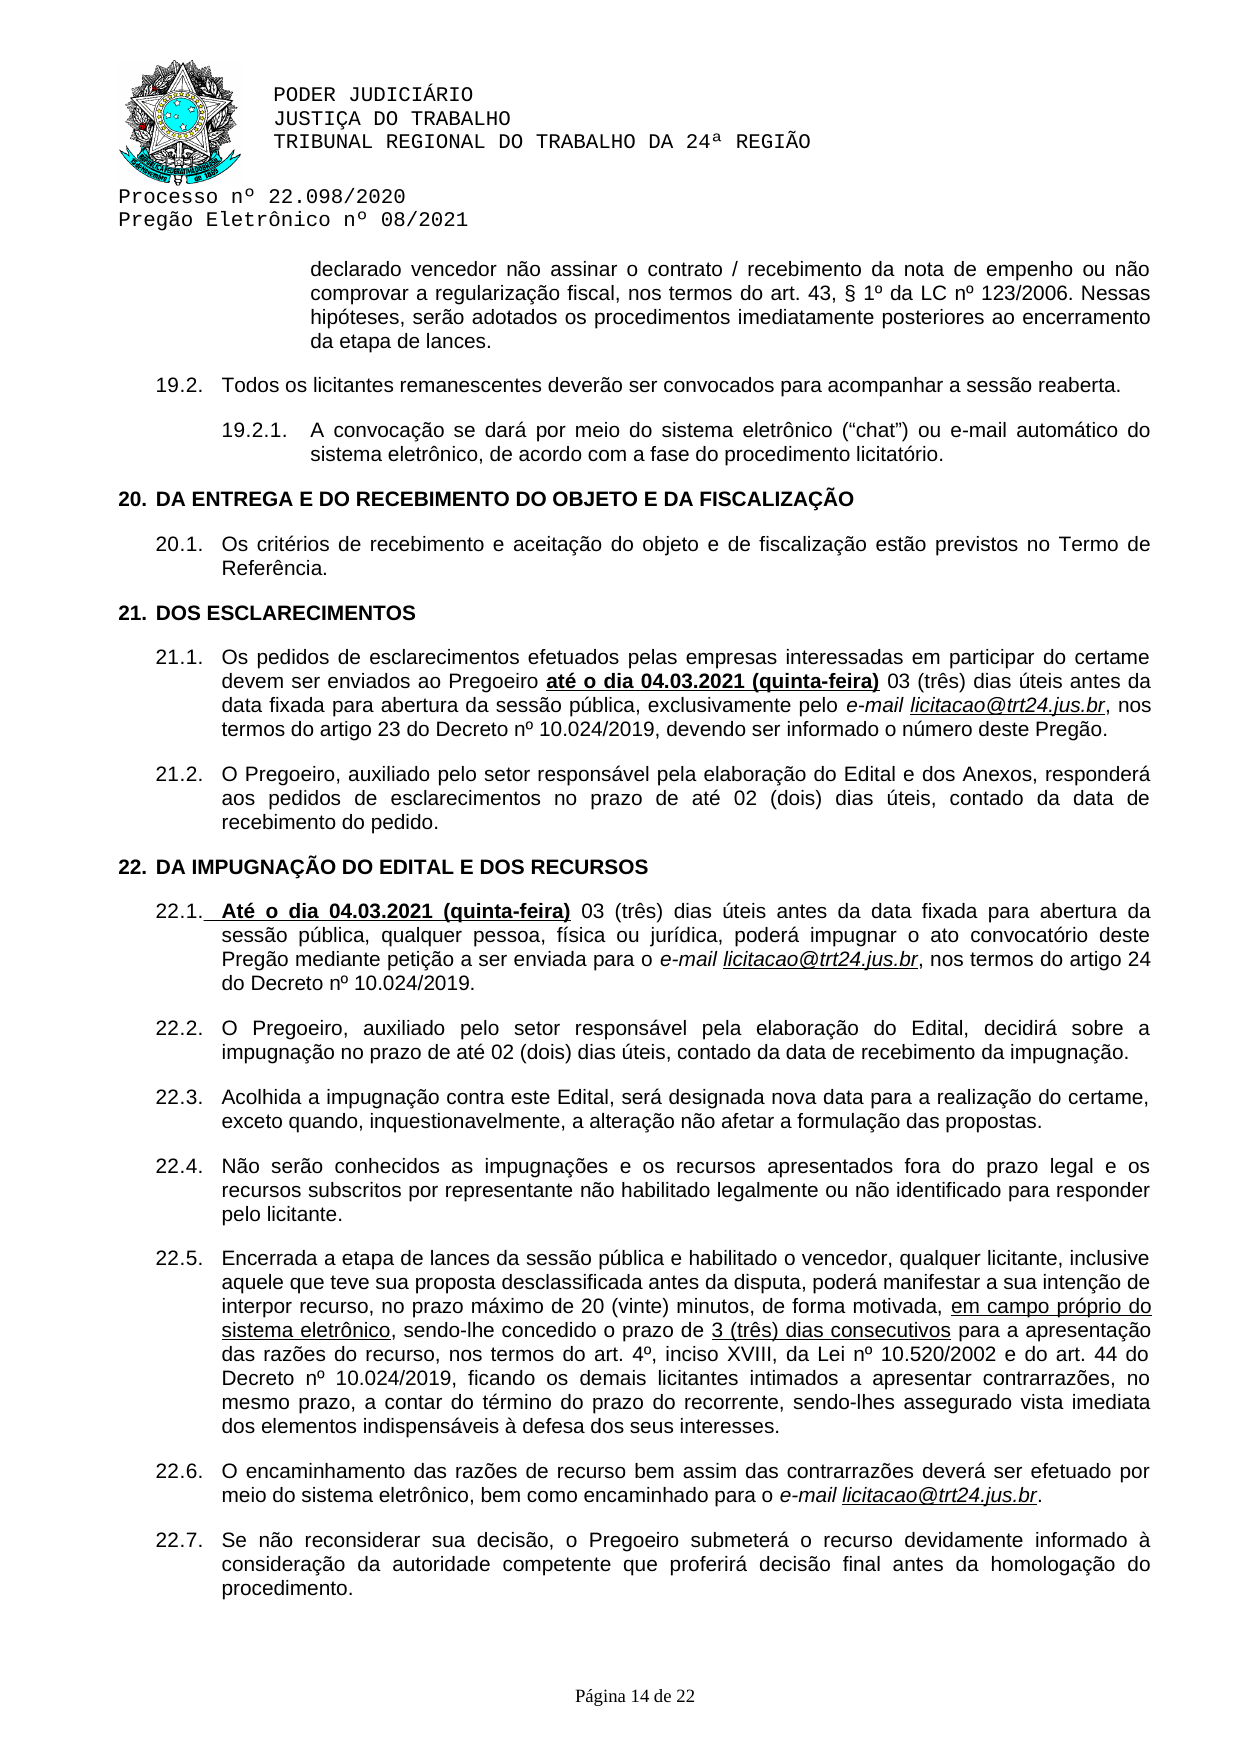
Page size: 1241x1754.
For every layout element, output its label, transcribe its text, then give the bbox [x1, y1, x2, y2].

list Se não reconsiderar sua decisão, o Pregoeiro submeterá o recurso devidamente informado à consideração da autoridade competente que proferirá decisão final antes da homologação do procedimento. [155, 1527, 1152, 1599]
list Os critérios de recebimento e aceitação do objeto e de fiscalização estão previstos no Termo de Referência. [155, 532, 1152, 579]
list O Pregoeiro, auxiliado pelo setor responsável pela elaboração do Edital, decidirá sobre a impugnação no prazo de até 02 (dois) dias úteis, contado da data de recebimento da impugnação. [155, 1016, 1152, 1064]
list O Pregoeiro, auxiliado pelo setor responsável pela elaboração do Edital e dos Anexos, responderá aos pedidos de esclarecimentos no prazo de até 02 (dois) dias úteis, contado da data de recebimento do pedido. [155, 762, 1152, 834]
list declarado vencedor não assinar o contrato / recebimento da nota de empenho ou não comprovar a regularização fiscal, nos termos do art. 43, § 1º da LC nº 123/2006. Nessas hipóteses, serão adotados os procedimentos imediatamente posteriores ao encerramento da etapa de lances. [221, 257, 1152, 352]
list Os pedidos de esclarecimentos efetuados pelas empresas interessadas em participar do certame devem ser enviados ao Pregoeiro até o dia 04.03.2021 (quinta-feira) 03 (três) dias úteis antes da data fixada para abertura da sessão pública, exclusivamente pelo e-mail licitacao@trt24.jus.br, nos termos do artigo 23 do Decreto nº 10.024/2019, devendo ser informado o número deste Pregão. [155, 645, 1152, 741]
list Acolhida a impugnação contra este Edital, será designada nova data para a realização do certame, exceto quando, inquestionavelmente, a alteração não afetar a formulação das propostas. [155, 1085, 1152, 1133]
list Todos os licitantes remanescentes deverão ser convocados para acompanhar a sessão reaberta. [155, 373, 1152, 397]
list DA ENTREGA E DO RECEBIMENTO DO OBJETO E DA FISCALIZAÇÃO [118, 487, 1152, 511]
list Não serão conhecidos as impugnações e os recursos apresentados fora do prazo legal e os recursos subscritos por representante não habilitado legalmente ou não identificado para responder pelo licitante. [155, 1153, 1152, 1225]
list DOS ESCLARECIMENTOS [118, 600, 1152, 624]
list Encerrada a etapa de lances da sessão pública e habilitado o vencedor, qualquer licitante, inclusive aquele que teve sua proposta desclassificada antes da disputa, poderá manifestar a sua intenção de interpor recurso, no prazo máximo de 20 (vinte) minutos, de forma motivada, em campo próprio do sistema eletrônico, sendo-lhe concedido o prazo de 3 (três) dias consecutivos para a apresentação das razões do recurso, nos termos do art. 4º, inciso XVIII, da Lei nº 10.520/2002 e do art. 44 do Decreto nº 10.024/2019, ficando os demais licitantes intimados a apresentar contrarrazões, no mesmo prazo, a contar do término do prazo do recorrente, sendo-lhes assegurado vista imediata dos elementos indispensáveis à defesa dos seus interesses. [155, 1246, 1152, 1438]
list A convocação se dará por meio do sistema eletrônico (“chat”) ou e-mail automático do sistema eletrônico, de acordo com a fase do procedimento licitatório. [221, 418, 1152, 466]
picture [118, 59, 243, 186]
list DA IMPUGNAÇÃO DO EDITAL E DOS RECURSOS [118, 854, 1152, 878]
list O encaminhamento das razões de recurso bem assim das contrarrazões deverá ser efetuado por meio do sistema eletrônico, bem como encaminhado para o e-mail licitacao@trt24.jus.br. [155, 1459, 1152, 1507]
list Até o dia 04.03.2021 (quinta-feira) 03 (três) dias úteis antes da data fixada para abertura da sessão pública, qualquer pessoa, física ou jurídica, poderá impugnar o ato convocatório deste Pregão mediante petição a ser enviada para o e-mail licitacao@trt24.jus.br, nos termos do artigo 24 do Decreto nº 10.024/2019. [155, 899, 1152, 995]
